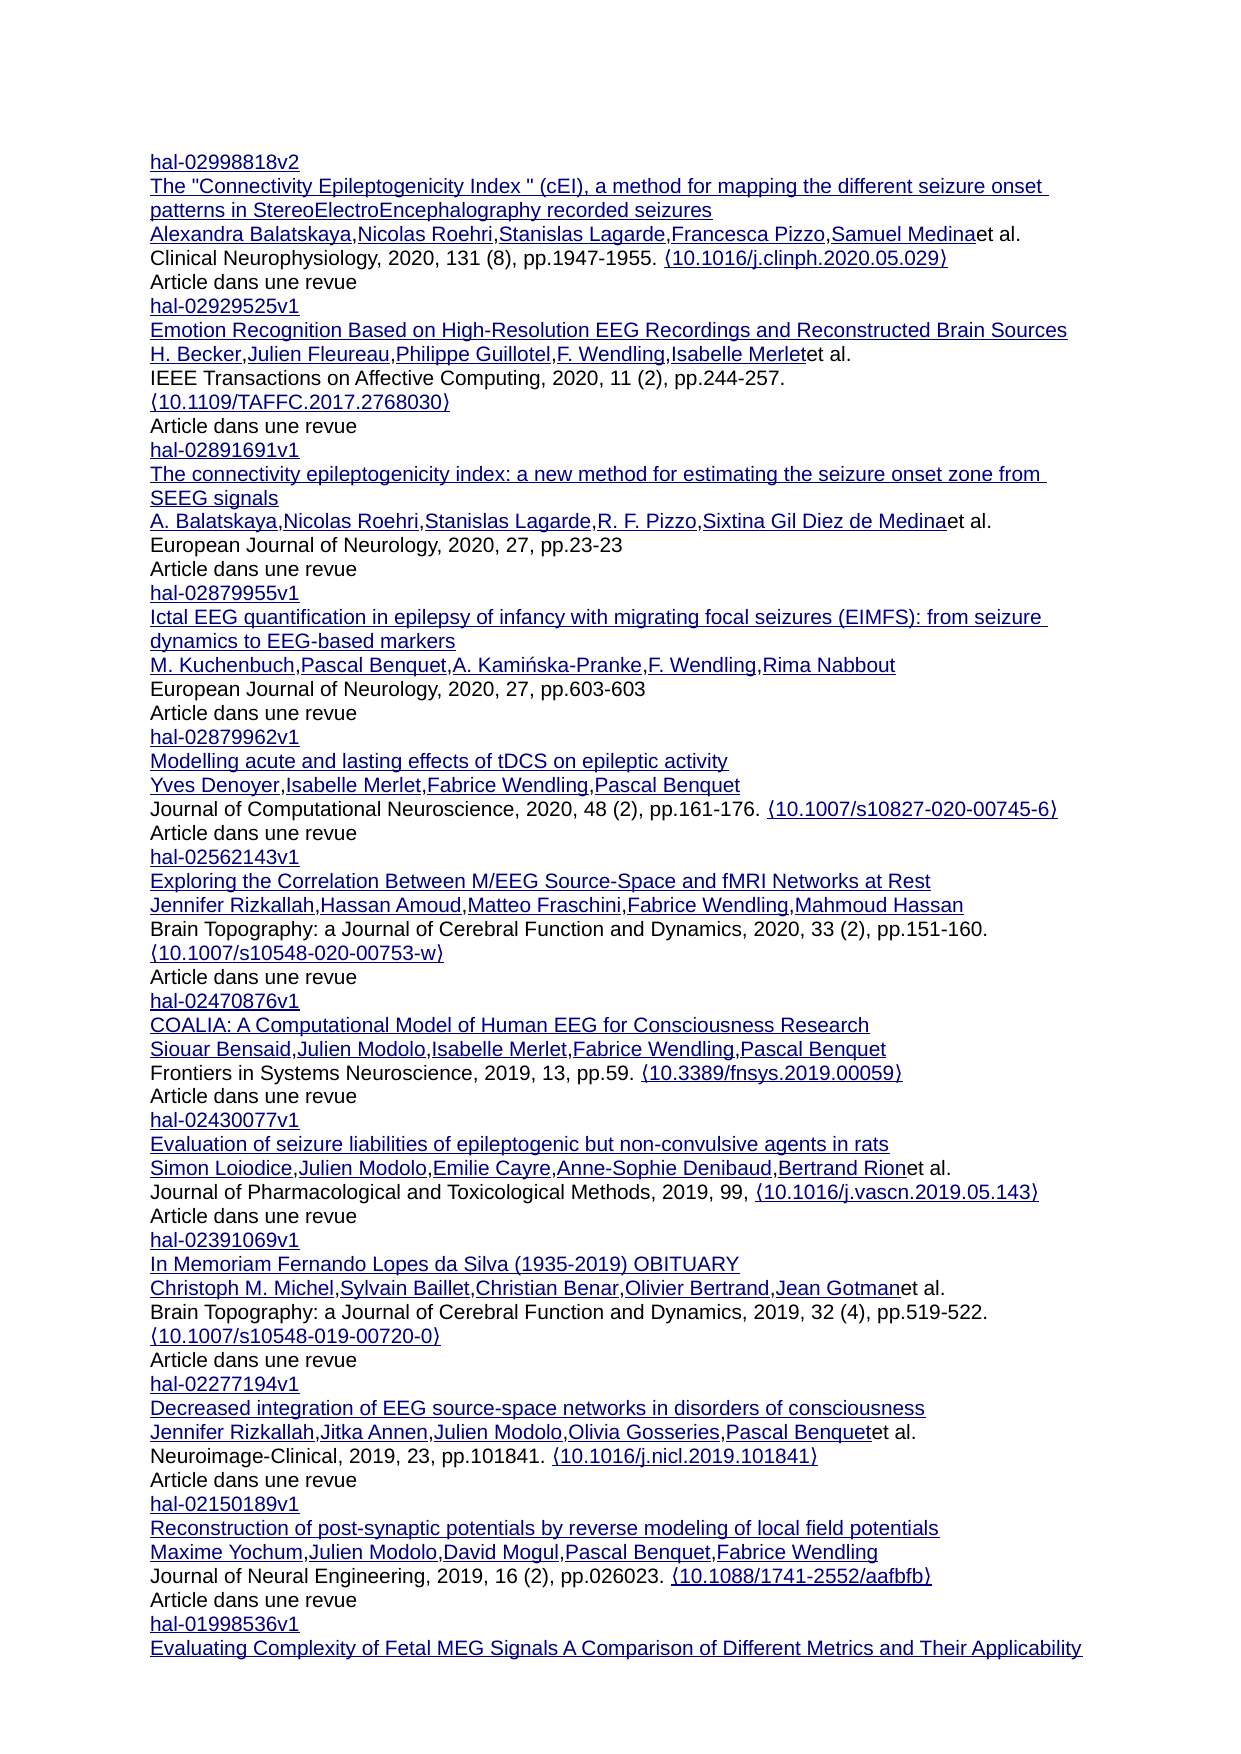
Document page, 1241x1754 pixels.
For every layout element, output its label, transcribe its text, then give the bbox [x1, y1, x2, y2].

table_cell The connectivity epileptogenicity index: a new method for estimating the seizure onset zone from SEEG signals A. Balatskaya,Nicolas Roehri,Stanislas Lagarde,R. F. Pizzo,Sixtina Gil Diez de Medinaet al. European Journal of Neurology, 2020, 27, pp.23-23 Article dans une revue hal-02879955v1 [150, 461, 1090, 605]
table_cell Emotion Recognition Based on High-Resolution EEG Recordings and Reconstructed Brain Sources H. Becker,Julien Fleureau,Philippe Guillotel,F. Wendling,Isabelle Merletet al. IEEE Transactions on Affective Computing, 2020, 11 (2), pp.244-257. ⟨10.1109/TAFFC.2017.2768030⟩ Article dans une revue hal-02891691v1 [150, 318, 1090, 461]
table_cell Evaluating Complexity of Fetal MEG Signals A Comparison of Different Metrics and Their Applicability [150, 1635, 1090, 1659]
table_cell Modelling acute and lasting effects of tDCS on epileptic activity Yves Denoyer,Isabelle Merlet,Fabrice Wendling,Pascal Benquet Journal of Computational Neuroscience, 2020, 48 (2), pp.161-176. ⟨10.1007/s10827-020-00745-6⟩ Article dans une revue hal-02562143v1 [150, 749, 1090, 869]
table_cell Exploring the Correlation Between M/EEG Source-Space and fMRI Networks at Rest Jennifer Rizkallah,Hassan Amoud,Matteo Fraschini,Fabrice Wendling,Mahmoud Hassan Brain Topography: a Journal of Cerebral Function and Dynamics, 2020, 33 (2), pp.151-160. ⟨10.1007/s10548-020-00753-w⟩ Article dans une revue hal-02470876v1 [150, 869, 1090, 1012]
table_cell hal-02998818v2 [150, 150, 1090, 174]
table_cell Evaluation of seizure liabilities of epileptogenic but non-convulsive agents in rats Simon Loiodice,Julien Modolo,Emilie Cayre,Anne-Sophie Denibaud,Bertrand Rionet al. Journal of Pharmacological and Toxicological Methods, 2019, 99, ⟨10.1016/j.vascn.2019.05.143⟩ Article dans une revue hal-02391069v1 [150, 1132, 1090, 1252]
table_cell In Memoriam Fernando Lopes da Silva (1935-2019) OBITUARY Christoph M. Michel,Sylvain Baillet,Christian Benar,Olivier Bertrand,Jean Gotmanet al. Brain Topography: a Journal of Cerebral Function and Dynamics, 2019, 32 (4), pp.519-522. ⟨10.1007/s10548-019-00720-0⟩ Article dans une revue hal-02277194v1 [150, 1252, 1090, 1396]
table_cell Reconstruction of post-synaptic potentials by reverse modeling of local field potentials Maxime Yochum,Julien Modolo,David Mogul,Pascal Benquet,Fabrice Wendling Journal of Neural Engineering, 2019, 16 (2), pp.026023. ⟨10.1088/1741-2552/aafbfb⟩ Article dans une revue hal-01998536v1 [150, 1516, 1090, 1635]
table_cell Decreased integration of EEG source-space networks in disorders of consciousness Jennifer Rizkallah,Jitka Annen,Julien Modolo,Olivia Gosseries,Pascal Benquetet al. Neuroimage-Clinical, 2019, 23, pp.101841. ⟨10.1016/j.nicl.2019.101841⟩ Article dans une revue hal-02150189v1 [150, 1396, 1090, 1516]
table_cell The "Connectivity Epileptogenicity Index " (cEI), a method for mapping the different seizure onset patterns in StereoElectroEncephalography recorded seizures Alexandra Balatskaya,Nicolas Roehri,Stanislas Lagarde,Francesca Pizzo,Samuel Medinaet al. Clinical Neurophysiology, 2020, 131 (8), pp.1947-1955. ⟨10.1016/j.clinph.2020.05.029⟩ Article dans une revue hal-02929525v1 [150, 174, 1090, 318]
table_cell Ictal EEG quantification in epilepsy of infancy with migrating focal seizures (EIMFS): from seizure dynamics to EEG-based markers M. Kuchenbuch,Pascal Benquet,A. Kamińska-Pranke,F. Wendling,Rima Nabbout European Journal of Neurology, 2020, 27, pp.603-603 Article dans une revue hal-02879962v1 [150, 605, 1090, 749]
table_cell COALIA: A Computational Model of Human EEG for Consciousness Research Siouar Bensaid,Julien Modolo,Isabelle Merlet,Fabrice Wendling,Pascal Benquet Frontiers in Systems Neuroscience, 2019, 13, pp.59. ⟨10.3389/fnsys.2019.00059⟩ Article dans une revue hal-02430077v1 [150, 1013, 1090, 1132]
